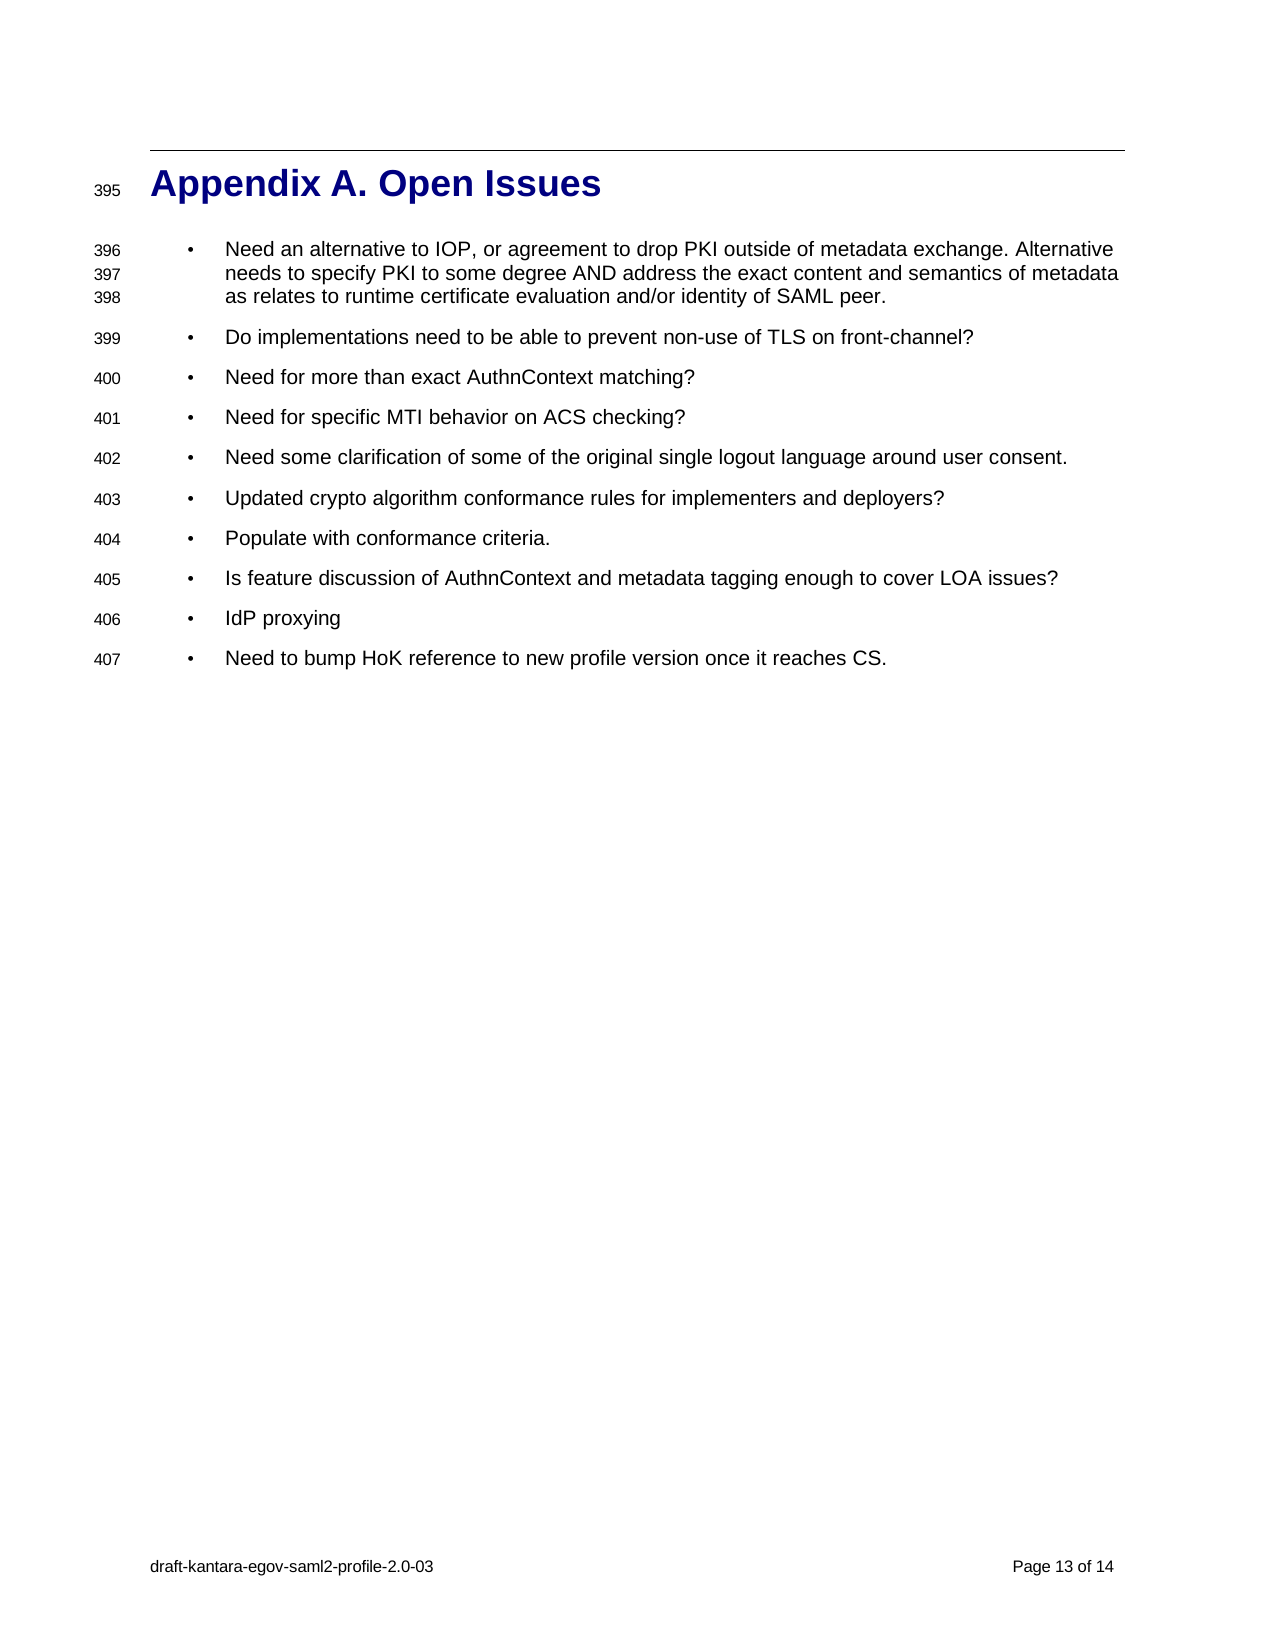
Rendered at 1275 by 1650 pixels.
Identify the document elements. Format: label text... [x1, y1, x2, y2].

subtitle Appendix A. Open Issues [150, 151, 1125, 204]
list Need for specific MTI behavior on ACS checking? [187, 406, 1125, 429]
list Is feature discussion of AuthnContext and metadata tagging enough to cover LOA issues? [187, 566, 1125, 590]
list Need some clarification of some of the original single logout language around user consent. [187, 446, 1125, 469]
list Populate with conformance criteria. [187, 526, 1125, 550]
list Need to bump HoK reference to new profile version once it reaches CS. [187, 647, 1125, 670]
list Do implementations need to be able to prevent non-use of TLS on front-channel? [187, 325, 1125, 349]
list Need for more than exact AuthnContext matching? [187, 365, 1125, 389]
list Need an alternative to IOP, or agreement to drop PKI outside of metadata exchange. Alternative needs to specify PKI to some degree AND address the exact content and semantics of metadata as relates to runtime certificate evaluation and/or identity of SAML peer. [187, 238, 1125, 308]
list Updated crypto algorithm conformance rules for implementers and deployers? [187, 486, 1125, 509]
